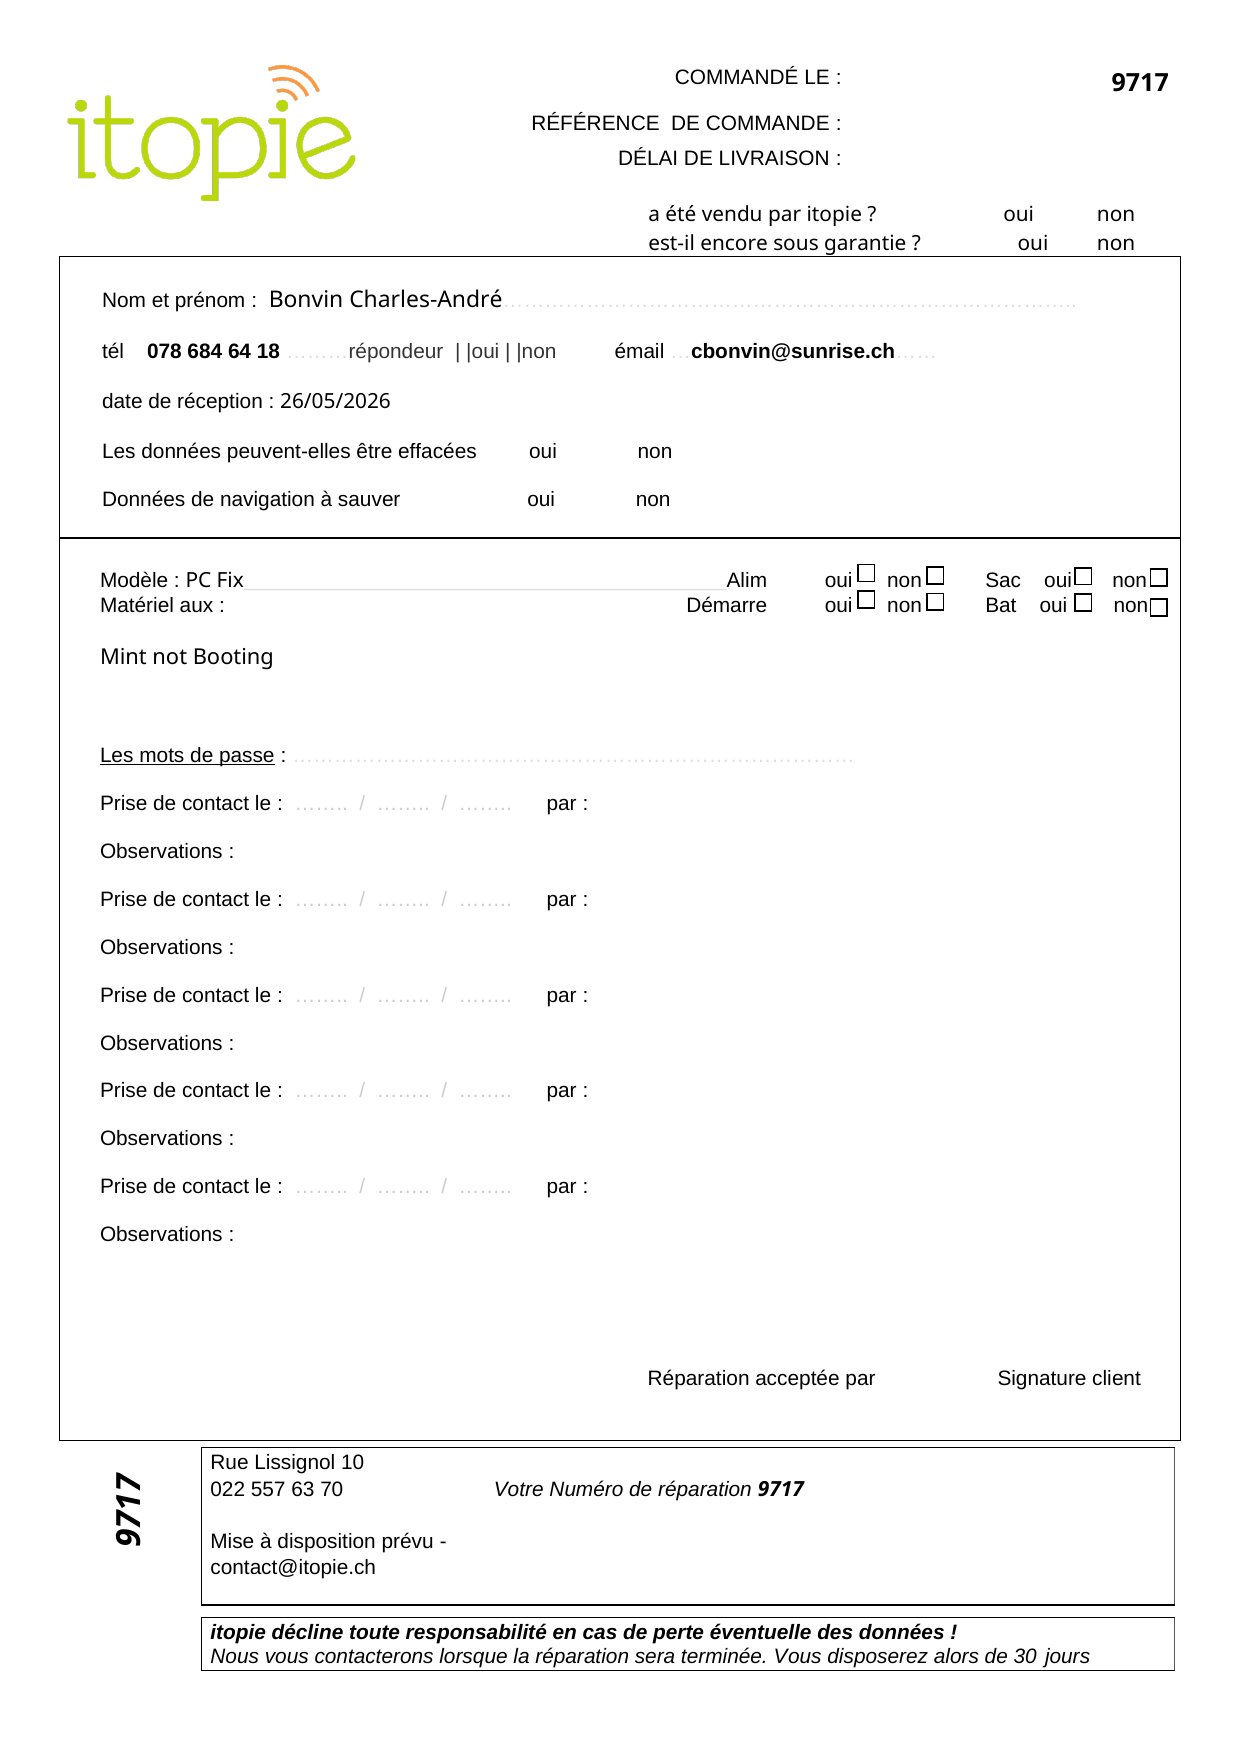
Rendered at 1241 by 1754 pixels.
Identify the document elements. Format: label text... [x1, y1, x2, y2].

text tél 078 684 64 18 ………répondeur | |oui | |non émail …cbonvin@sunrise.ch…… [60, 335, 1180, 362]
text Observations : [60, 1219, 1180, 1246]
text Les mots de passe : ……………………………………………………………………… [60, 740, 1180, 767]
text Modèle : PC Fix Alim oui non Sac oui non [879, 562, 925, 590]
table_header 9717 [847, 59, 1180, 104]
table_cell [847, 140, 1180, 175]
table_cell itopie décline toute responsabilité en cas de perte éventuelle des données ! Nous vous contacterons lorsque la réparation sera terminée. Vous disposerez alors de 30 jours [195, 1611, 1180, 1677]
text Prise de contact le : …….. / …….. / …….. par : [60, 979, 1180, 1006]
text est-il encore sous garantie ? oui non [59, 228, 1181, 256]
text Prise de contact le : …….. / …….. / …….. par : [60, 883, 1180, 911]
text Les données peuvent-elles être effacées oui non [60, 436, 1180, 463]
text Observations : [60, 1027, 1180, 1054]
text Réparation acceptée par Signature client [60, 1363, 1180, 1390]
table_cell [847, 105, 1180, 140]
text Prise de contact le : …….. / …….. / …….. par : [60, 788, 1180, 815]
table_header COMMANDÉ LE : [490, 59, 847, 104]
table_header Rue Lissignol 10 022 557 63 70 Votre Numéro de réparation 9717 Mise à disposition prévu - contact@itopie.ch [195, 1441, 1180, 1611]
text Modèle : PC Fix Alim oui non Sac oui non [948, 562, 1180, 590]
text Données de navigation à sauver oui non [60, 484, 1180, 511]
picture [67, 65, 356, 201]
text Observations : [60, 1123, 1180, 1150]
table_cell RÉFÉRENCE DE COMMANDE : [490, 105, 847, 140]
text Prise de contact le : …….. / …….. / …….. par : [60, 1171, 1180, 1198]
text Mint not Booting [60, 638, 1180, 671]
text date de réception : 26/05/2026 [60, 383, 1180, 415]
text Observations : [60, 836, 1180, 863]
text Prise de contact le : …….. / …….. / …….. par : [60, 1075, 1180, 1102]
table_header 9717 [59, 1441, 195, 1677]
text Matériel aux : Démarre oui non Bat oui non [60, 590, 1180, 617]
text Nom et prénom : Bonvin Charles-André……………………………………………………………………….. [60, 280, 1180, 314]
text Modèle : PC Fix Alim oui non Sac oui non [60, 562, 856, 590]
text Observations : [60, 931, 1180, 958]
text a été vendu par itopie ? oui non [59, 199, 1181, 228]
table_cell DÉLAI DE LIVRAISON : [490, 140, 847, 175]
